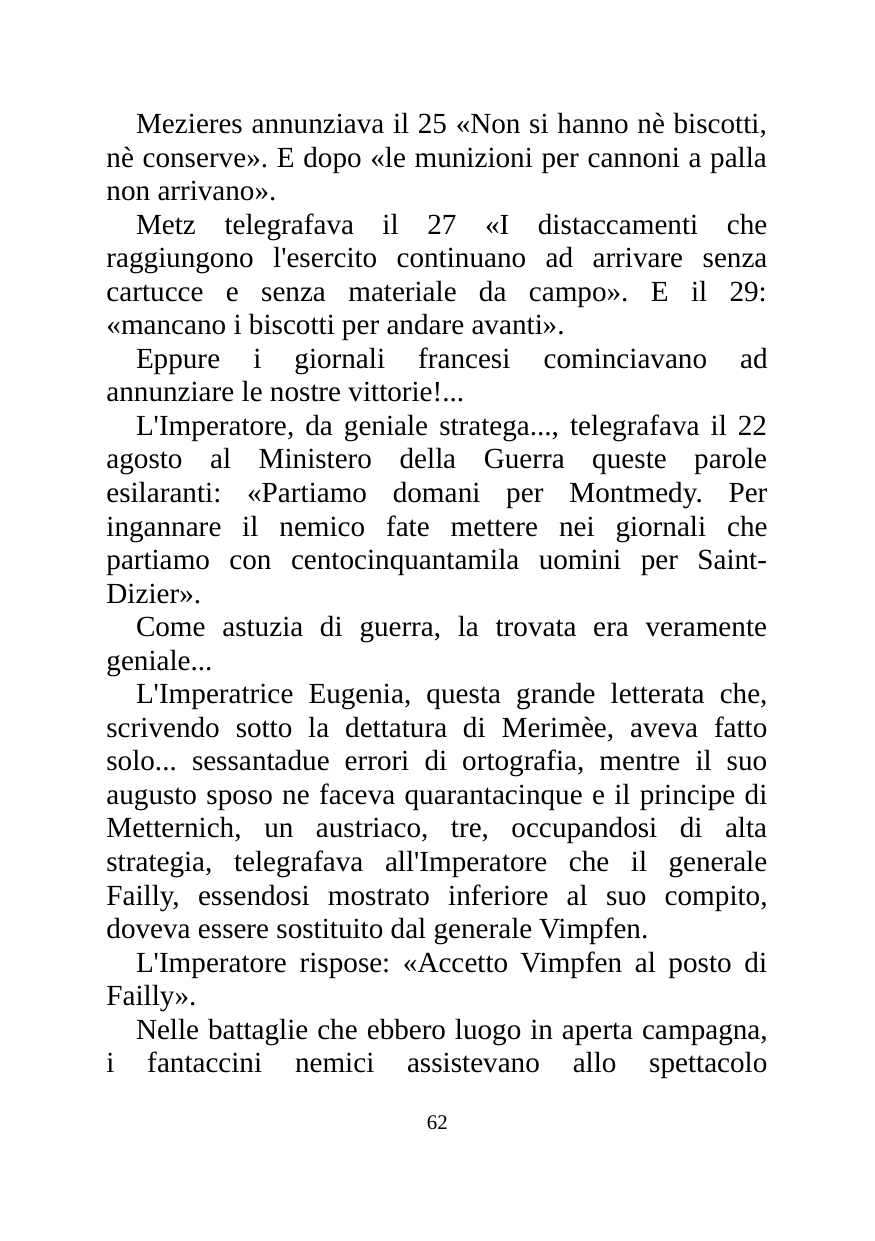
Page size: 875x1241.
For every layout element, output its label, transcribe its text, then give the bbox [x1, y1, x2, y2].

text L'Imperatore, da geniale stratega..., telegrafava il 22 agosto al Ministero della Guerra queste parole esilaranti: «Partiamo domani per Montmedy. Per ingannare il nemico fate mettere nei giornali che partiamo con centocinquantamila uomini per Saint-Dizier». [106, 408, 768, 609]
text Metz telegrafava il 27 «I distaccamenti che raggiungono l'esercito continuano ad arrivare senza cartucce e senza materiale da campo». E il 29: «mancano i biscotti per andare avanti». [106, 207, 768, 341]
text L'Imperatrice Eugenia, questa grande letterata che, scrivendo sotto la dettatura di Merimèe, aveva fatto solo... sessantadue errori di ortografia, mentre il suo augusto sposo ne faceva quarantacinque e il principe di Metternich, un austriaco, tre, occupandosi di alta strategia, telegrafava all'Imperatore che il generale Failly, essendosi mostrato inferiore al suo compito, doveva essere sostituito dal generale Vimpfen. [106, 676, 768, 945]
text Nelle battaglie che ebbero luogo in aperta campagna, i fantaccini nemici assistevano allo spettacolo [106, 1012, 768, 1079]
text Come astuzia di guerra, la trovata era veramente geniale... [106, 609, 768, 676]
text Eppure i giornali francesi cominciavano ad annunziare le nostre vittorie!... [106, 341, 768, 408]
text Mezieres annunziava il 25 «Non si hanno nè biscotti, nè conserve». E dopo «le munizioni per cannoni a palla non arrivano». [106, 106, 768, 207]
text L'Imperatore rispose: «Accetto Vimpfen al posto di Failly». [106, 945, 768, 1012]
